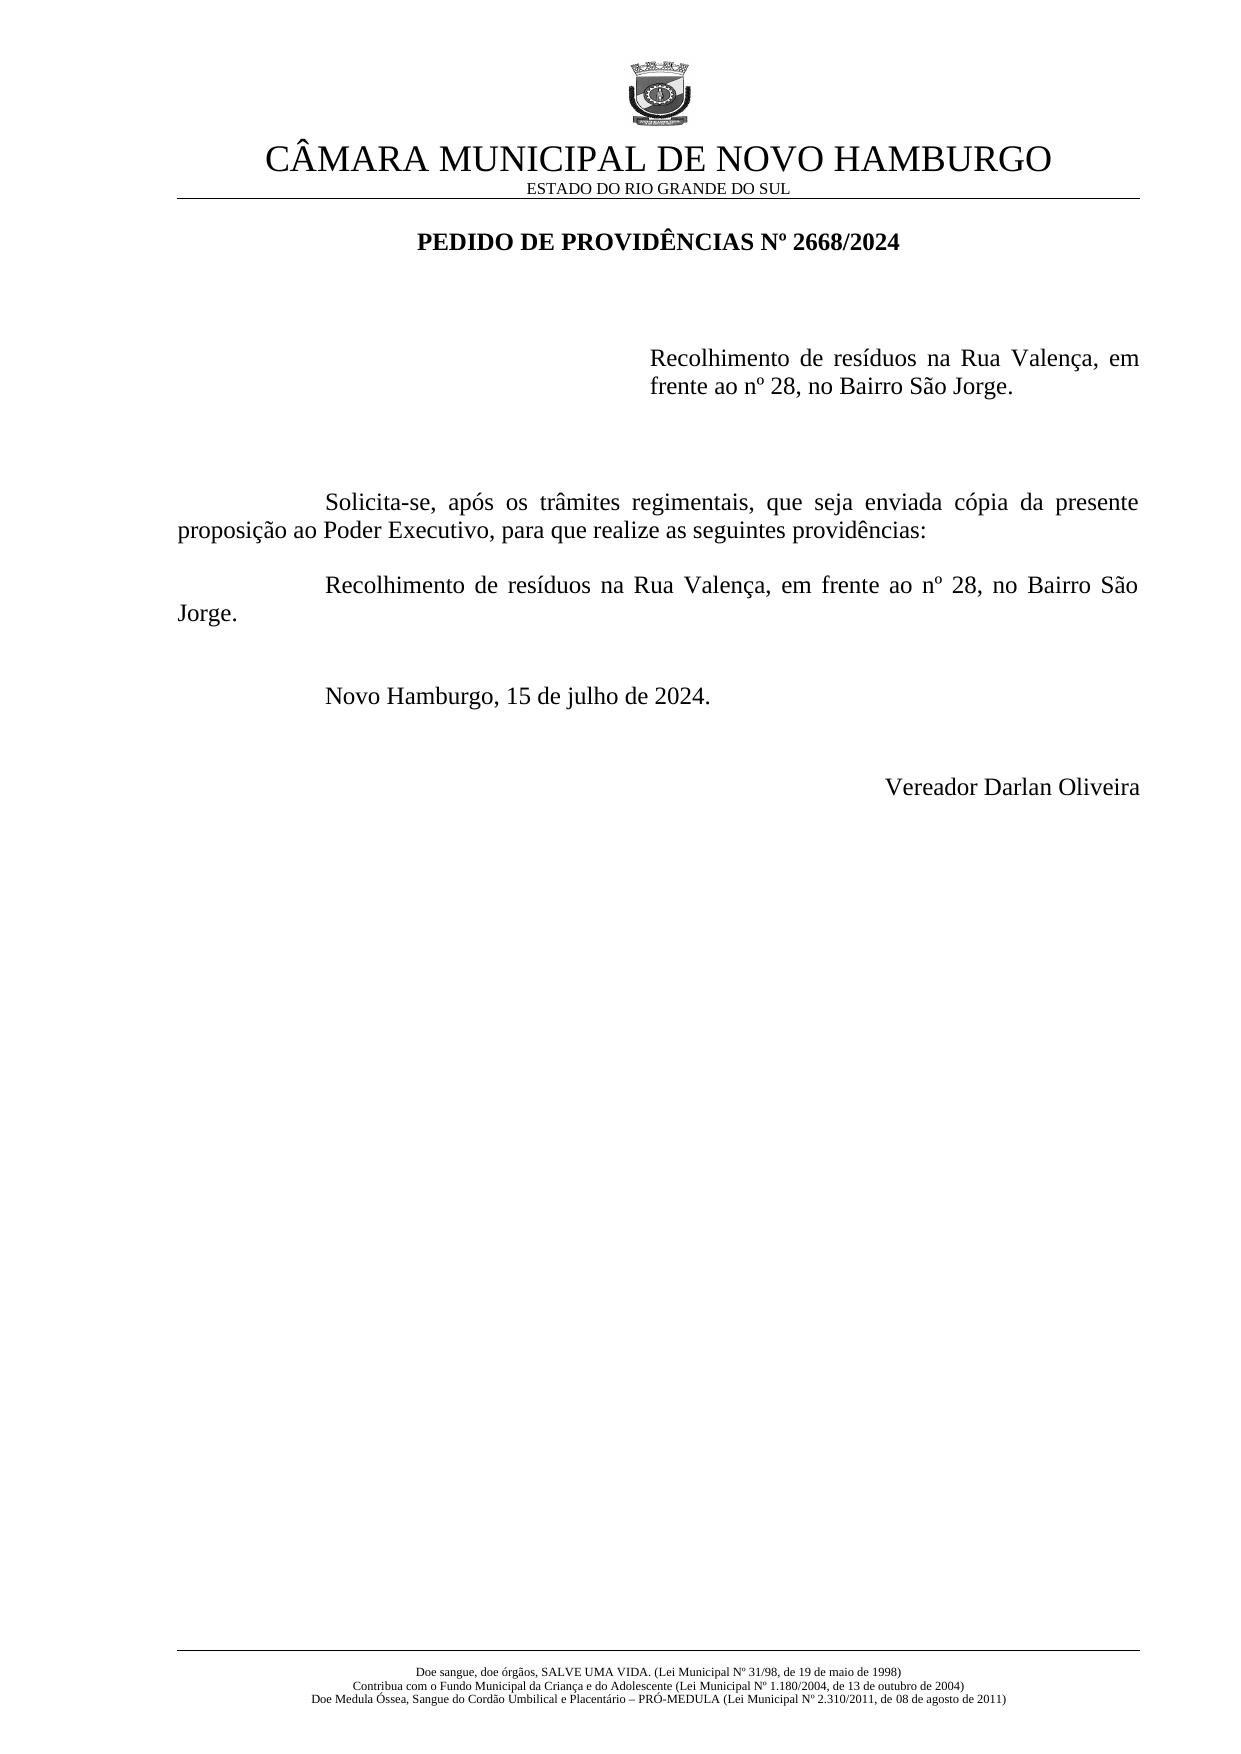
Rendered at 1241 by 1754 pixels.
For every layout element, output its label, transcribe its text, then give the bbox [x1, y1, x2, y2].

text Novo Hamburgo, 15 de julho de 2024. [177, 682, 1140, 710]
text Recolhimento de resíduos na Rua Valença, em frente ao nº 28, no Bairro São Jorge. [649, 344, 1140, 400]
text Vereador Darlan Oliveira [177, 773, 1140, 801]
text Solicita-se, após os trâmites regimentais, que seja enviada cópia da presente proposição ao Poder Executivo, para que realize as seguintes providências: [177, 488, 1140, 544]
text PEDIDO DE PROVIDÊNCIAS Nº 2668/2024 [177, 228, 1140, 256]
text Recolhimento de resíduos na Rua Valença, em frente ao nº 28, no Bairro São Jorge. [177, 572, 1140, 627]
